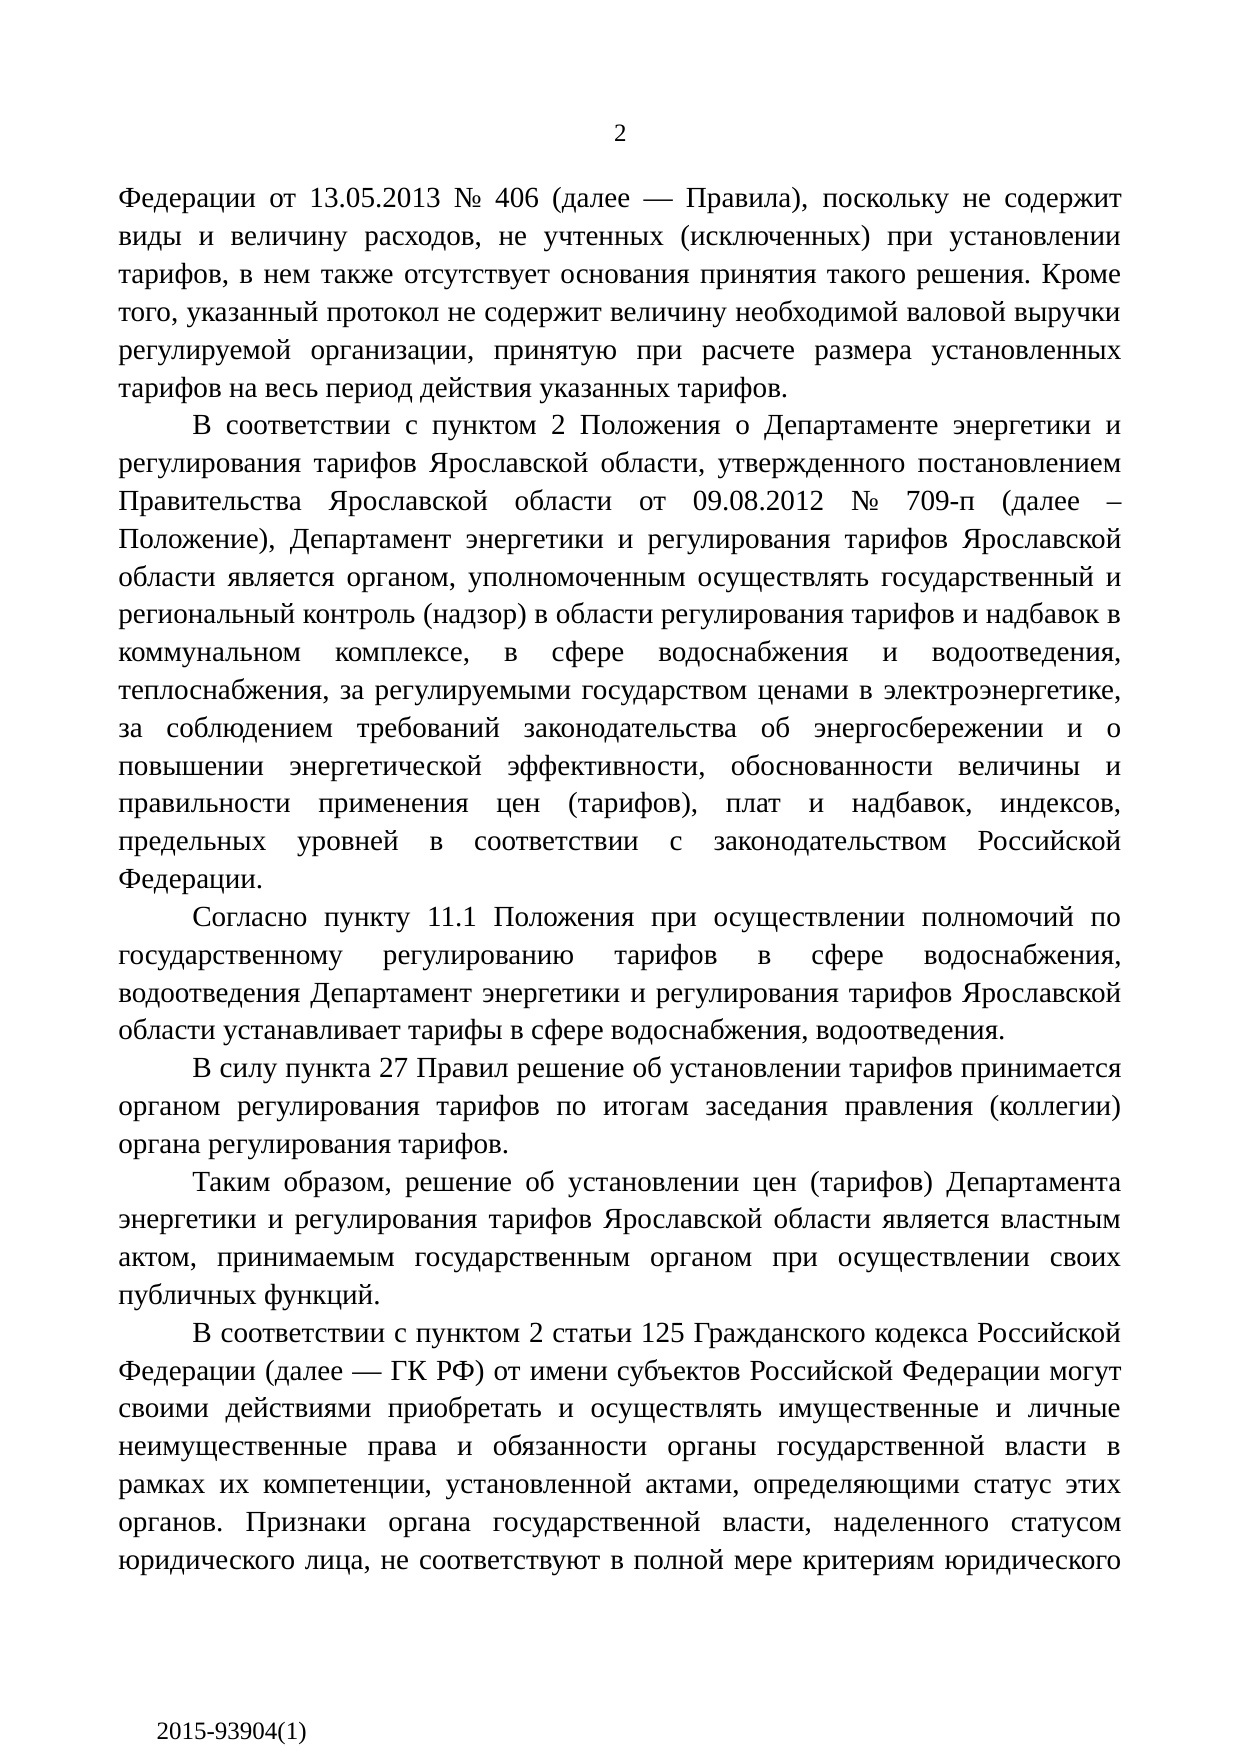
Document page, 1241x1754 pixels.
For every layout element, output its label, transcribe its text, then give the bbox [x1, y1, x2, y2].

text В силу пункта 27 Правил решение об установлении тарифов принимается органом регулирования тарифов по итогам заседания правления (коллегии) органа регулирования тарифов. [118, 1046, 1122, 1159]
text Согласно пункту 11.1 Положения при осуществлении полномочий по государственному регулированию тарифов в сфере водоснабжения, водоотведения Департамент энергетики и регулирования тарифов Ярославской области устанавливает тарифы в сфере водоснабжения, водоотведения. [118, 895, 1122, 1046]
text Федерации от 13.05.2013 № 406 (далее — Правила), поскольку не содержит виды и величину расходов, не учтенных (исключенных) при установлении тарифов, в нем также отсутствует основания принятия такого решения. Кроме того, указанный протокол не содержит величину необходимой валовой выручки регулируемой организации, принятую при расчете размера установленных тарифов на весь период действия указанных тарифов. [118, 176, 1122, 403]
text Таким образом, решение об установлении цен (тарифов) Департамента энергетики и регулирования тарифов Ярославской области является властным актом, принимаемым государственным органом при осуществлении своих публичных функций. [118, 1159, 1122, 1311]
text В соответствии с пунктом 2 статьи 125 Гражданского кодекса Российской Федерации (далее — ГК РФ) от имени субъектов Российской Федерации могут своими действиями приобретать и осуществлять имущественные и личные неимущественные права и обязанности органы государственной власти в рамках их компетенции, установленной актами, определяющими статус этих органов. Признаки органа государственной власти, наделенного статусом юридического лица, не соответствуют в полной мере критериям юридического [118, 1311, 1122, 1575]
text В соответствии с пунктом 2 Положения о Департаменте энергетики и регулирования тарифов Ярославской области, утвержденного постановлением Правительства Ярославской области от 09.08.2012 № 709-п (далее – Положение), Департамент энергетики и регулирования тарифов Ярославской области является органом, уполномоченным осуществлять государственный и региональный контроль (надзор) в области регулирования тарифов и надбавок в коммунальном комплексе, в сфере водоснабжения и водоотведения, теплоснабжения, за регулируемыми государством ценами в электроэнергетике, за соблюдением требований законодательства об энергосбережении и о повышении энергетической эффективности, обоснованности величины и правильности применения цен (тарифов), плат и надбавок, индексов, предельных уровней в соответствии с законодательством Российской Федерации. [118, 403, 1122, 895]
